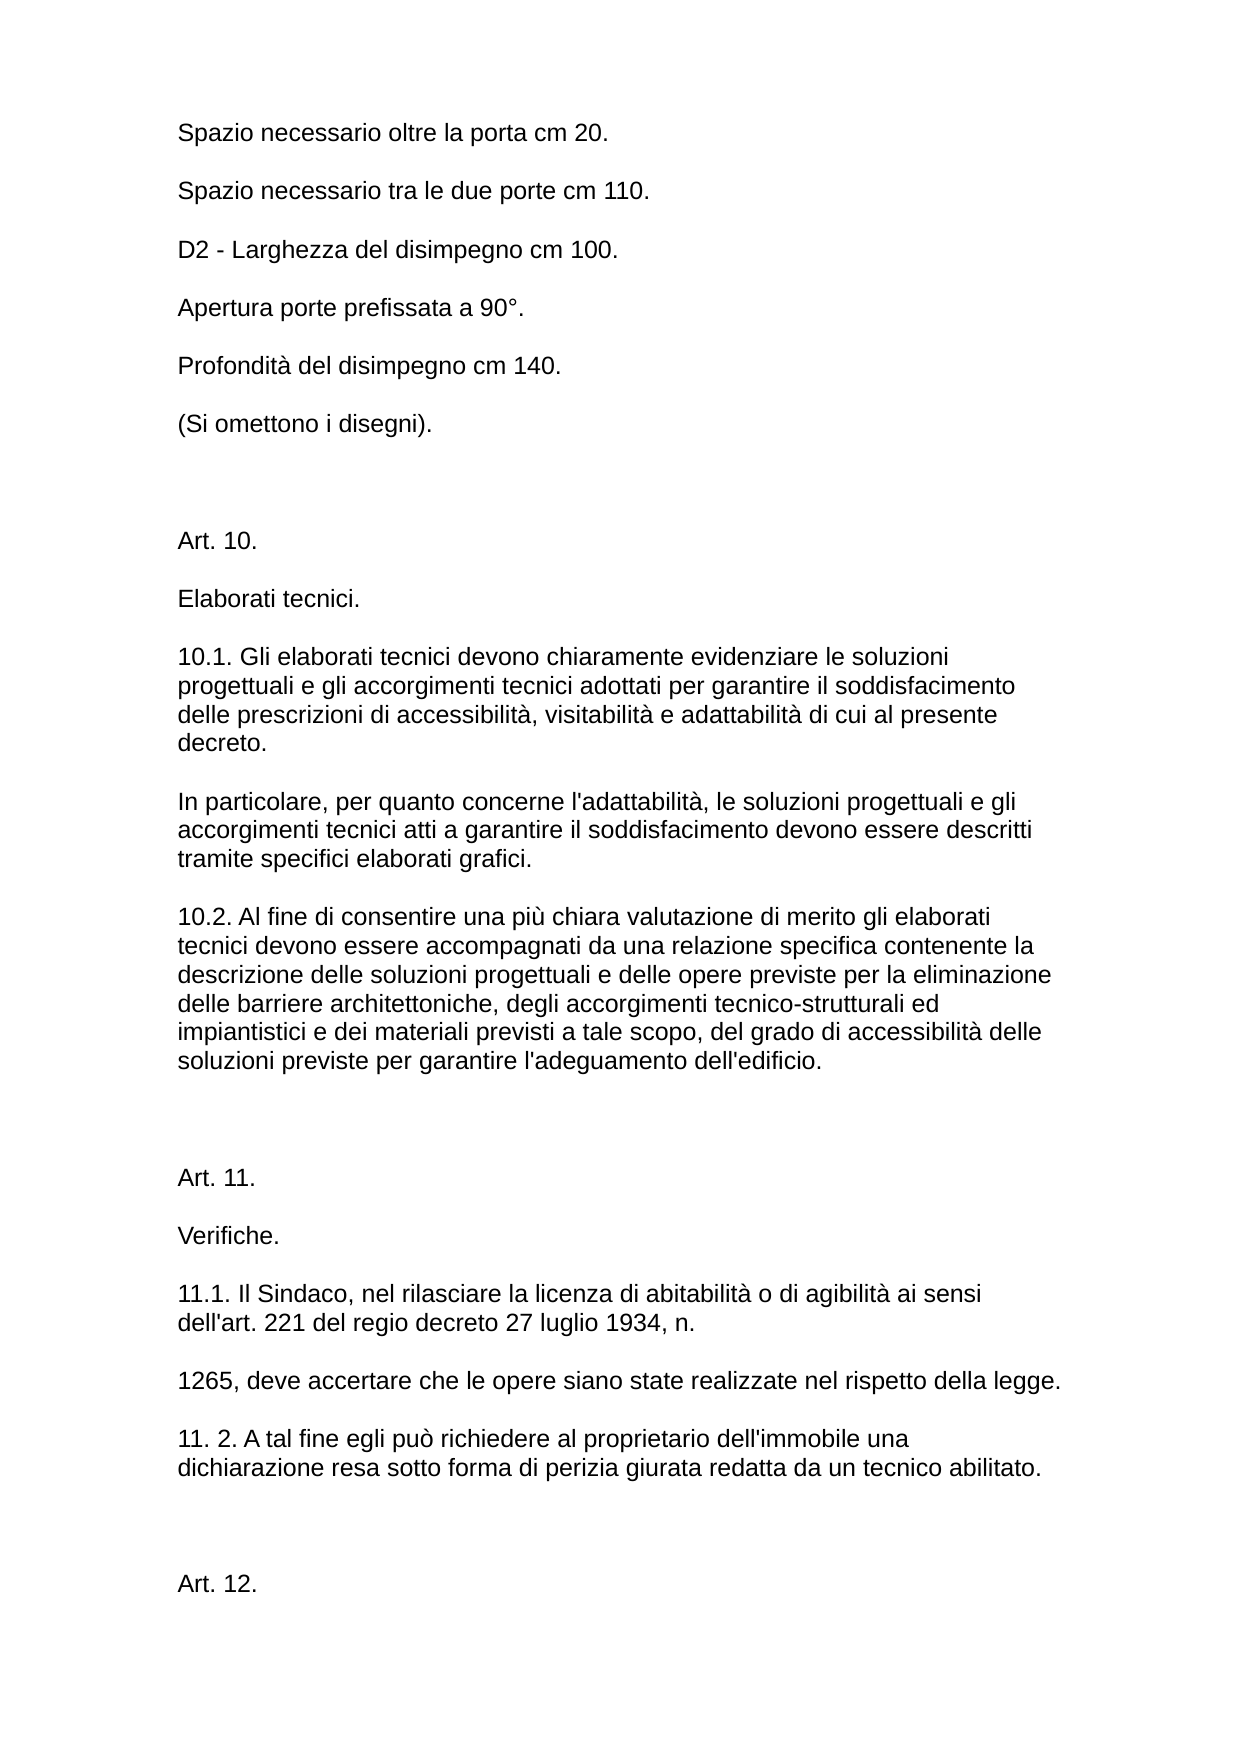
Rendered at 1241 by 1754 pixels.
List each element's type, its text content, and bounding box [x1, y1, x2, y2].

text Spazio necessario oltre la porta cm 20. [177, 118, 1063, 147]
text Art. 11. [177, 1163, 1063, 1191]
text 1265, deve accertare che le opere siano state realizzate nel rispetto della legge. [177, 1366, 1063, 1395]
text 10.2. Al fine di consentire una più chiara valutazione di merito gli elaborati tecnici devono essere accompagnati da una relazione specifica contenente la descrizione delle soluzioni progettuali e delle opere previste per la eliminazione delle barriere architettoniche, degli accorgimenti tecnico-strutturali ed impiantistici e dei materiali previsti a tale scopo, del grado di accessibilità delle soluzioni previste per garantire l'adeguamento dell'edificio. [177, 902, 1063, 1075]
text Art. 12. [177, 1569, 1063, 1598]
text Art. 10. [177, 526, 1063, 554]
text Elaborati tecnici. [177, 584, 1063, 613]
text 11.1. Il Sindaco, nel rilasciare la licenza di abitabilità o di agibilità ai sensi dell'art. 221 del regio decreto 27 luglio 1934, n. [177, 1279, 1063, 1337]
text Profondità del disimpegno cm 140. [177, 351, 1063, 380]
text (Si omettono i disegni). [177, 409, 1063, 438]
text Verifiche. [177, 1221, 1063, 1249]
text Apertura porte prefissata a 90°. [177, 293, 1063, 322]
text 10.1. Gli elaborati tecnici devono chiaramente evidenziare le soluzioni progettuali e gli accorgimenti tecnici adottati per garantire il soddisfacimento delle prescrizioni di accessibilità, visitabilità e adattabilità di cui al presente decreto. [177, 642, 1063, 757]
text In particolare, per quanto concerne l'adattabilità, le soluzioni progettuali e gli accorgimenti tecnici atti a garantire il soddisfacimento devono essere descritti tramite specifici elaborati grafici. [177, 787, 1063, 873]
text 11. 2. A tal fine egli può richiedere al proprietario dell'immobile una dichiarazione resa sotto forma di perizia giurata redatta da un tecnico abilitato. [177, 1424, 1063, 1482]
text Spazio necessario tra le due porte cm 110. [177, 176, 1063, 205]
text D2 - Larghezza del disimpegno cm 100. [177, 234, 1063, 263]
